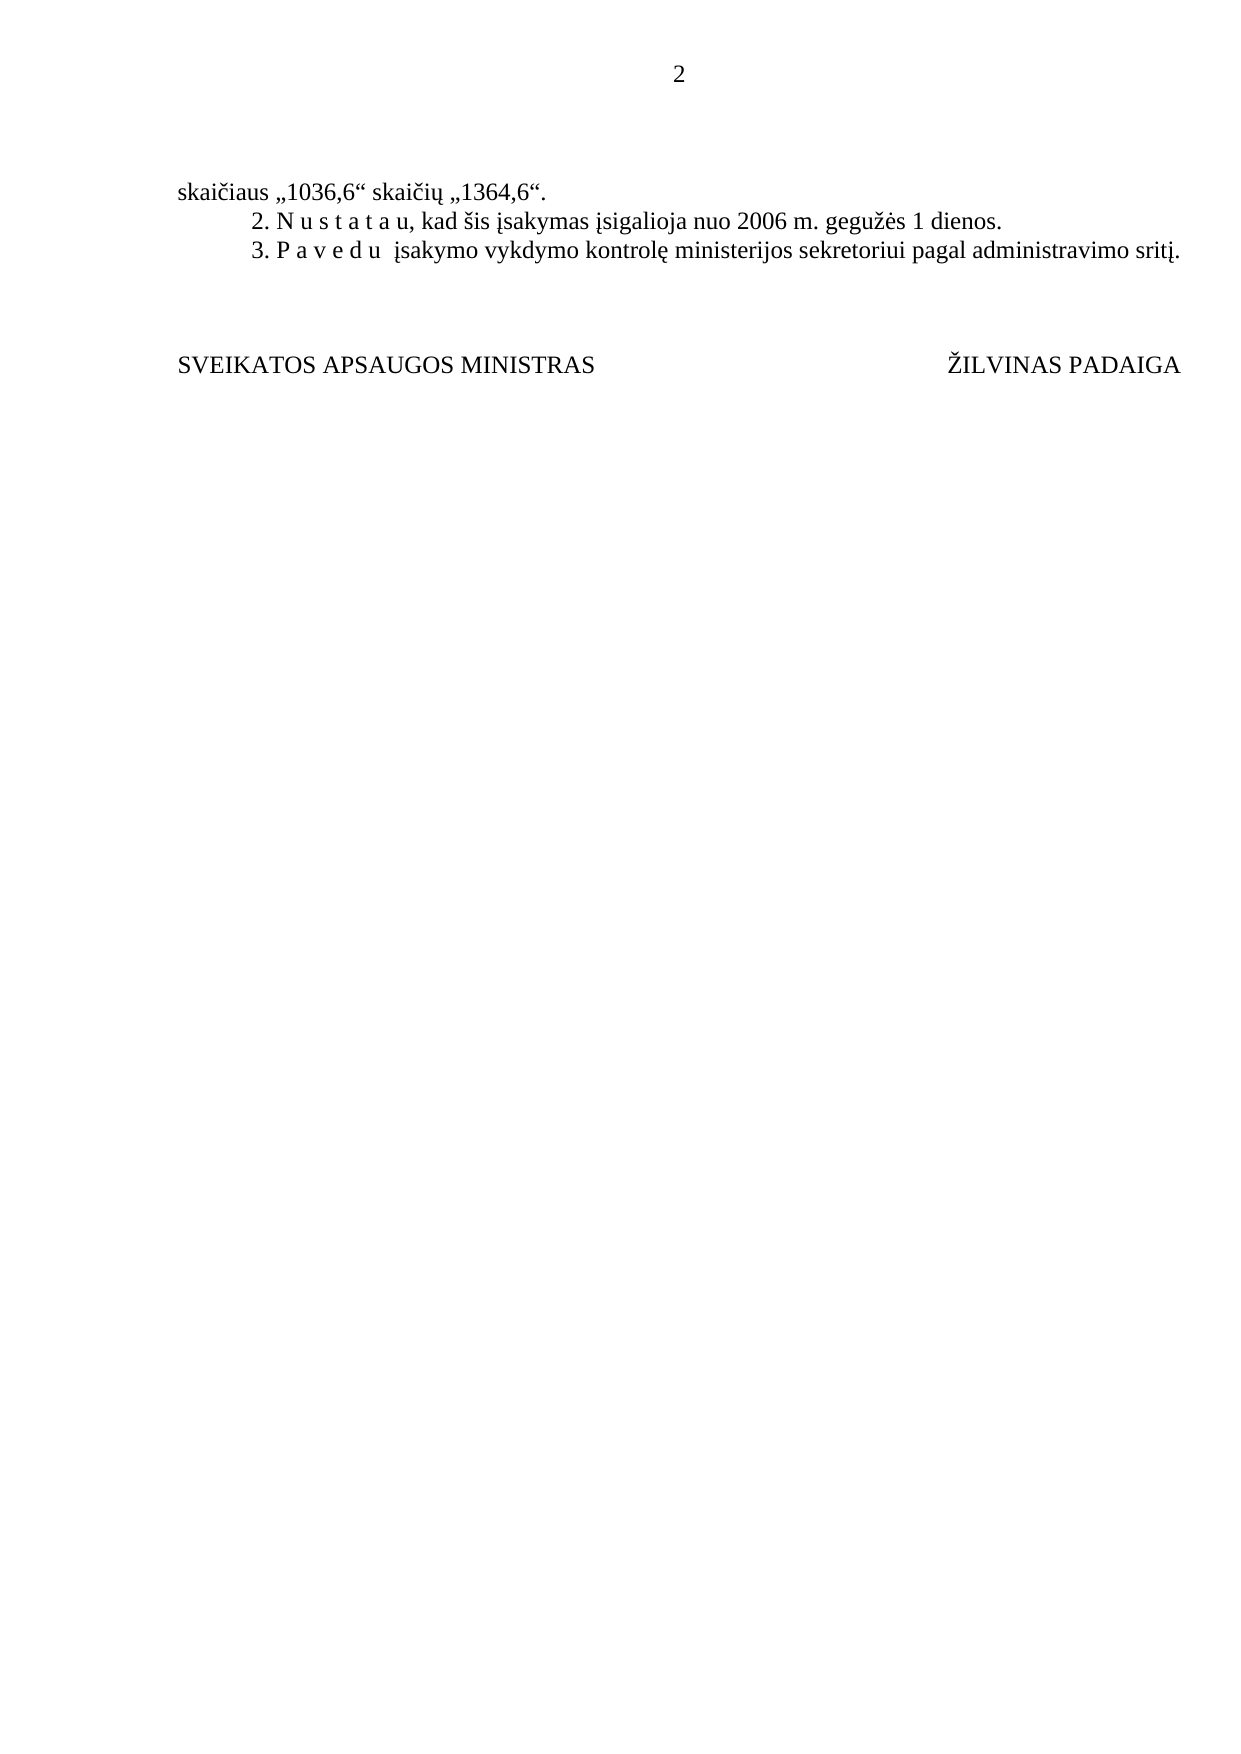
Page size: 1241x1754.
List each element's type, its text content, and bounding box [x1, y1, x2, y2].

text skaičiaus „1036,6“ skaičių „1364,6“. [177, 177, 1181, 206]
text 2. Nustatau, kad šis įsakymas įsigalioja nuo 2006 m. gegužės 1 dienos. [177, 206, 1181, 235]
text SVEIKATOS APSAUGOS MINISTRAS ŽILVINAS PADAIGA [177, 350, 1181, 378]
text 3. Pavedu įsakymo vykdymo kontrolę ministerijos sekretoriui pagal administravimo sritį. [177, 235, 1181, 263]
